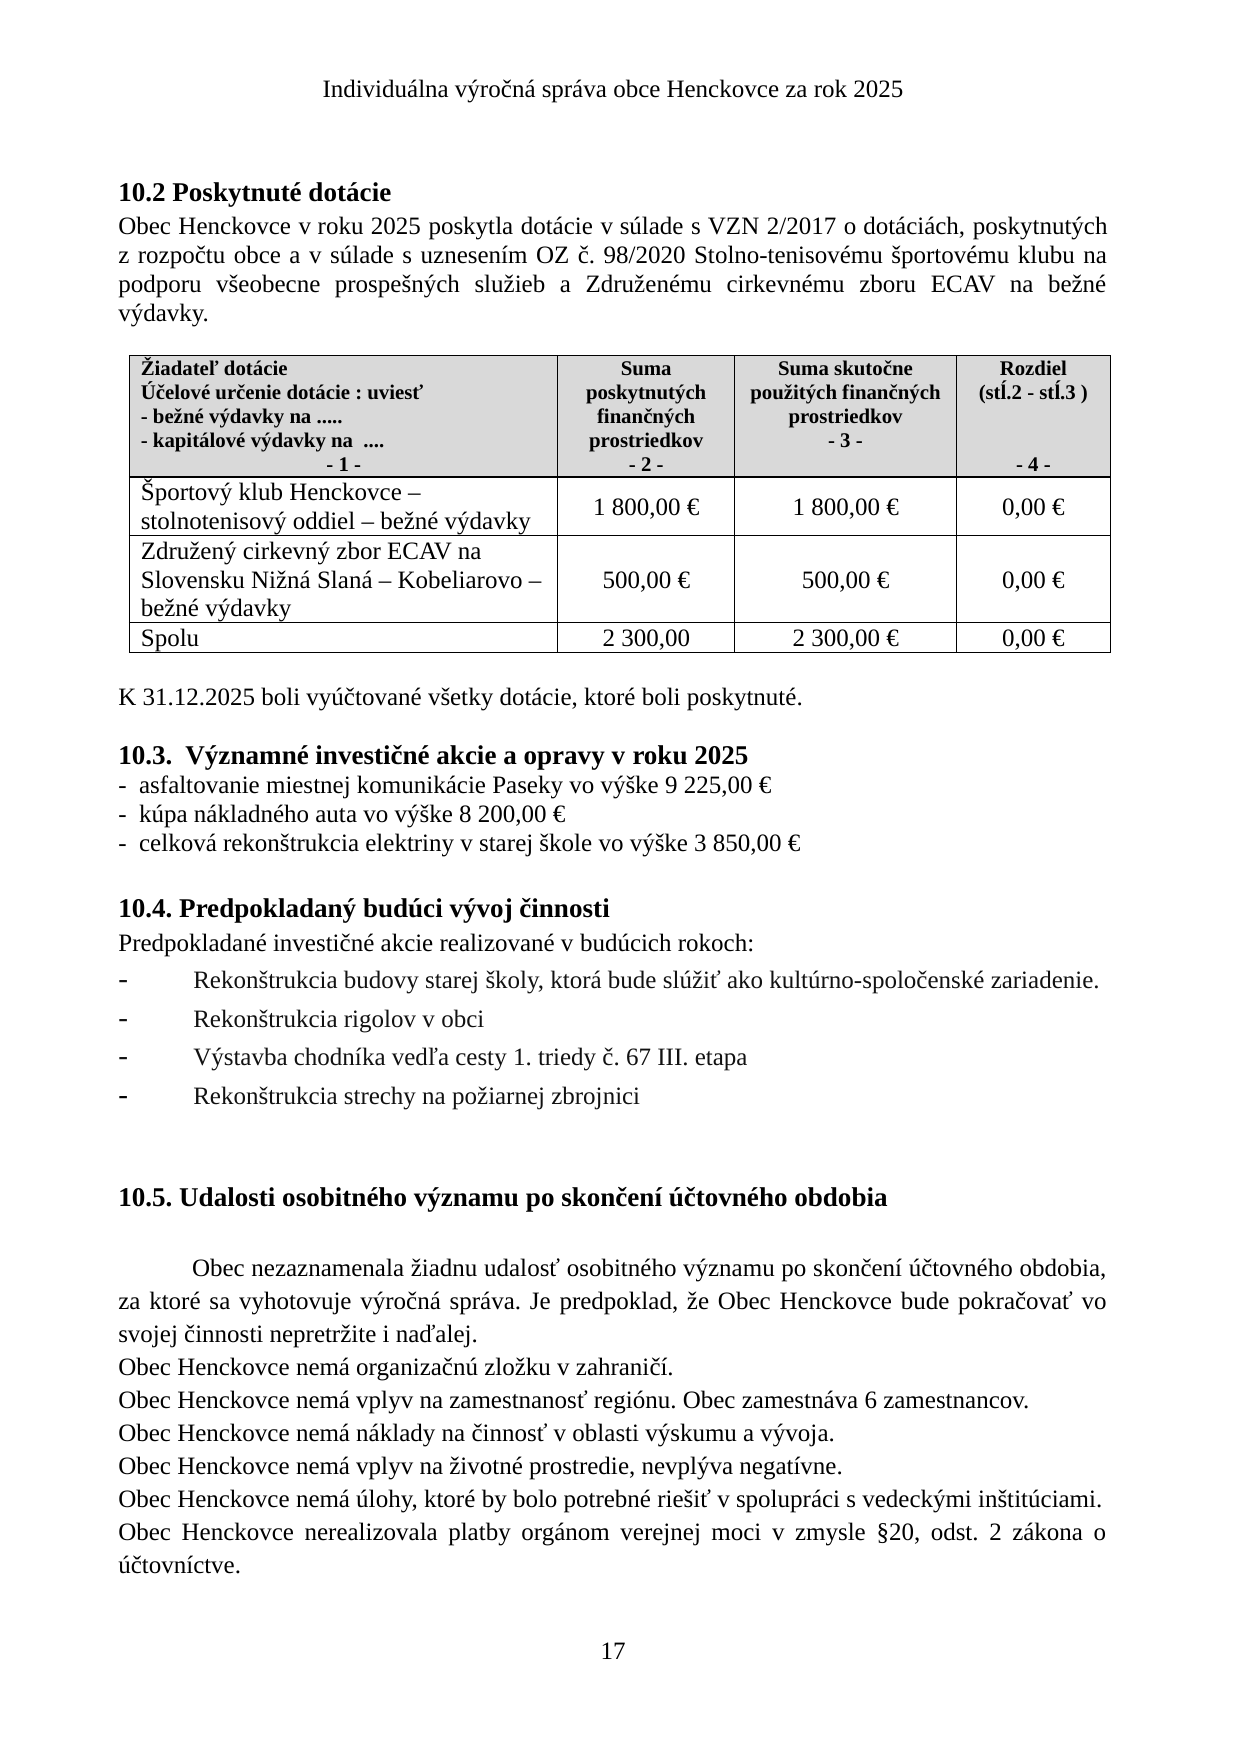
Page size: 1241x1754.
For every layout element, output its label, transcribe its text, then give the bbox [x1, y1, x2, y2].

text Obec Henckovce nemá vplyv na životné prostredie, nevplýva negatívne. [118, 1451, 1107, 1480]
list Výstavba chodníka vedľa cesty 1. triedy č. 67 III. etapa [118, 1038, 1107, 1072]
table_header Žiadateľ dotácie Účelové určenie dotácie : uviesť - bežné výdavky na ..... - kapitálové výdavky na .... - 1 - [130, 356, 557, 476]
text 10.5. Udalosti osobitného významu po skončení účtovného obdobia [118, 1181, 1107, 1213]
table_cell Združený cirkevný zbor ECAV na Slovensku Nižná Slaná – Kobeliarovo – bežné výdavky [130, 536, 557, 622]
text Obec nezaznamenala žiadnu udalosť osobitného významu po skončení účtovného obdobia, za ktoré sa vyhotovuje výročná správa. Je predpoklad, že Obec Henckovce bude pokračovať vo svojej činnosti nepretržite i naďalej. [118, 1253, 1107, 1348]
list Rekonštrukcia strechy na požiarnej zbrojnici [118, 1077, 1107, 1110]
table_cell 1 800,00 € [735, 478, 956, 535]
text Obec Henckovce nemá úlohy, ktoré by bolo potrebné riešiť v spolupráci s vedeckými inštitúciami. [118, 1484, 1107, 1513]
text K 31.12.2025 boli vyúčtované všetky dotácie, ktoré boli poskytnuté. [118, 682, 1107, 711]
table_cell Športový klub Henckovce – stolnotenisový oddiel – bežné výdavky [130, 478, 557, 535]
table_cell 0,00 € [957, 536, 1110, 622]
table_cell 2 300,00 [558, 623, 734, 652]
table_header Rozdiel (stĺ.2 - stĺ.3 ) - 4 - [957, 356, 1110, 476]
table_header Suma poskytnutých finančných prostriedkov - 2 - [558, 356, 734, 476]
text - kúpa nákladného auta vo výške 8 200,00 € [118, 799, 1107, 828]
text - asfaltovanie miestnej komunikácie Paseky vo výške 9 225,00 € [118, 771, 1107, 799]
text - celková rekonštrukcia elektriny v starej škole vo výške 3 850,00 € [118, 828, 1107, 857]
table_header Suma skutočne použitých finančných prostriedkov - 3 - [735, 356, 956, 476]
table_cell Spolu [130, 623, 557, 652]
table_cell 500,00 € [735, 536, 956, 622]
table_cell 0,00 € [957, 478, 1110, 535]
text 10.2 Poskytnuté dotácie [118, 176, 1107, 207]
text 10.4. Predpokladaný budúci vývoj činnosti [118, 892, 1107, 924]
text Obec Henckovce v roku 2025 poskytla dotácie v súlade s VZN 2/2017 o dotáciách, poskytnutých z rozpočtu obce a v súlade s uznesením OZ č. 98/2020 Stolno-tenisovému športovému klubu na podporu všeobecne prospešných služieb a Združenému cirkevnému zboru ECAV na bežné výdavky. [118, 211, 1107, 326]
text Obec Henckovce nemá náklady na činnosť v oblasti výskumu a vývoja. [118, 1418, 1107, 1447]
text Obec Henckovce nerealizovala platby orgánom verejnej moci v zmysle §20, odst. 2 zákona o účtovníctve. [118, 1517, 1107, 1579]
list Rekonštrukcia budovy starej školy, ktorá bude slúžiť ako kultúrno-spoločenské zariadenie. [118, 961, 1107, 995]
table_cell 2 300,00 € [735, 623, 956, 652]
text Obec Henckovce nemá vplyv na zamestnanosť regiónu. Obec zamestnáva 6 zamestnancov. [118, 1385, 1107, 1414]
table_cell 500,00 € [558, 536, 734, 622]
table_cell 0,00 € [957, 623, 1110, 652]
text Predpokladané investičné akcie realizované v budúcich rokoch: [118, 928, 1107, 957]
text 10.3. Významné investičné akcie a opravy v roku 2025 [118, 739, 1107, 771]
list Rekonštrukcia rigolov v obci [118, 1000, 1107, 1033]
table_cell 1 800,00 € [558, 478, 734, 535]
text Obec Henckovce nemá organizačnú zložku v zahraničí. [118, 1352, 1107, 1381]
